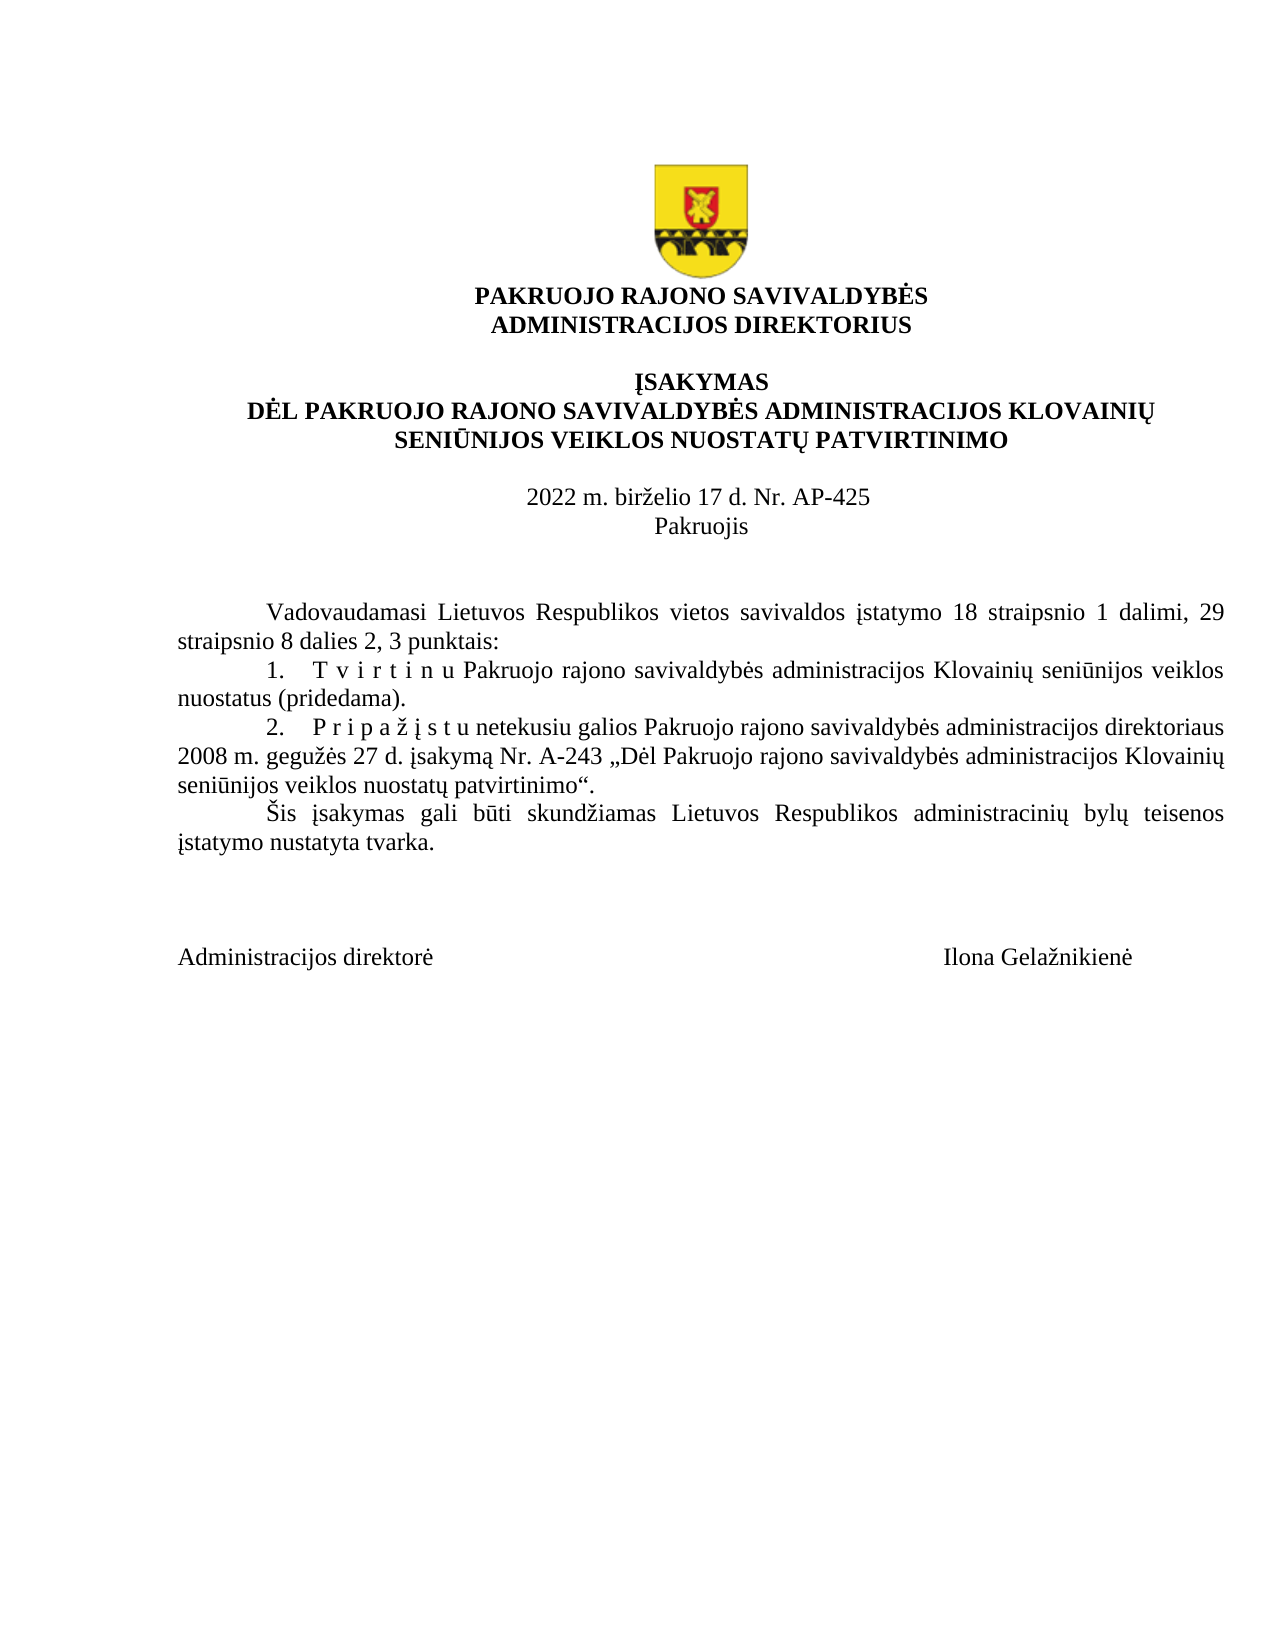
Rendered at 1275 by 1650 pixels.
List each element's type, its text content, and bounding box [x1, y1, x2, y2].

text ADMINISTRACIJOS DIREKTORIUS [177, 310, 1226, 338]
text ĮSAKYMAS [177, 367, 1226, 396]
text Vadovaudamasi Lietuvos Respublikos vietos savivaldos įstatymo 18 straipsnio 1 dalimi, 29 straipsnio 8 dalies 2, 3 punktais: [177, 597, 1226, 655]
text Šis įsakymas gali būti skundžiamas Lietuvos Respublikos administracinių bylų teisenos įstatymo nustatyta tvarka. [177, 798, 1226, 856]
text 2022 m. birželio 17 d. Nr. AP-425 [177, 482, 1226, 511]
text 1. T v i r t i n u Pakruojo rajono savivaldybės administracijos Klovainių seniūnijos veiklos nuostatus (pridedama). [177, 655, 1226, 712]
text 2. P r i p a ž į s t u netekusiu galios Pakruojo rajono savivaldybės administracijos direktoriaus 2008 m. gegužės 27 d. įsakymą Nr. A-243 „Dėl Pakruojo rajono savivaldybės administracijos Klovainių seniūnijos veiklos nuostatų patvirtinimo“. [177, 712, 1226, 798]
text DĖL PAKRUOJO RAJONO SAVIVALDYBĖS ADMINISTRACIJOS KLOVAINIŲ SENIŪNIJOS VEIKLOS NUOSTATŲ PATVIRTINIMO [177, 396, 1226, 453]
text Administracijos direktorė Ilona Gelažnikienė [177, 942, 1226, 971]
text PAKRUOJO RAJONO SAVIVALDYBĖS [177, 281, 1226, 310]
text Pakruojis [177, 511, 1226, 540]
